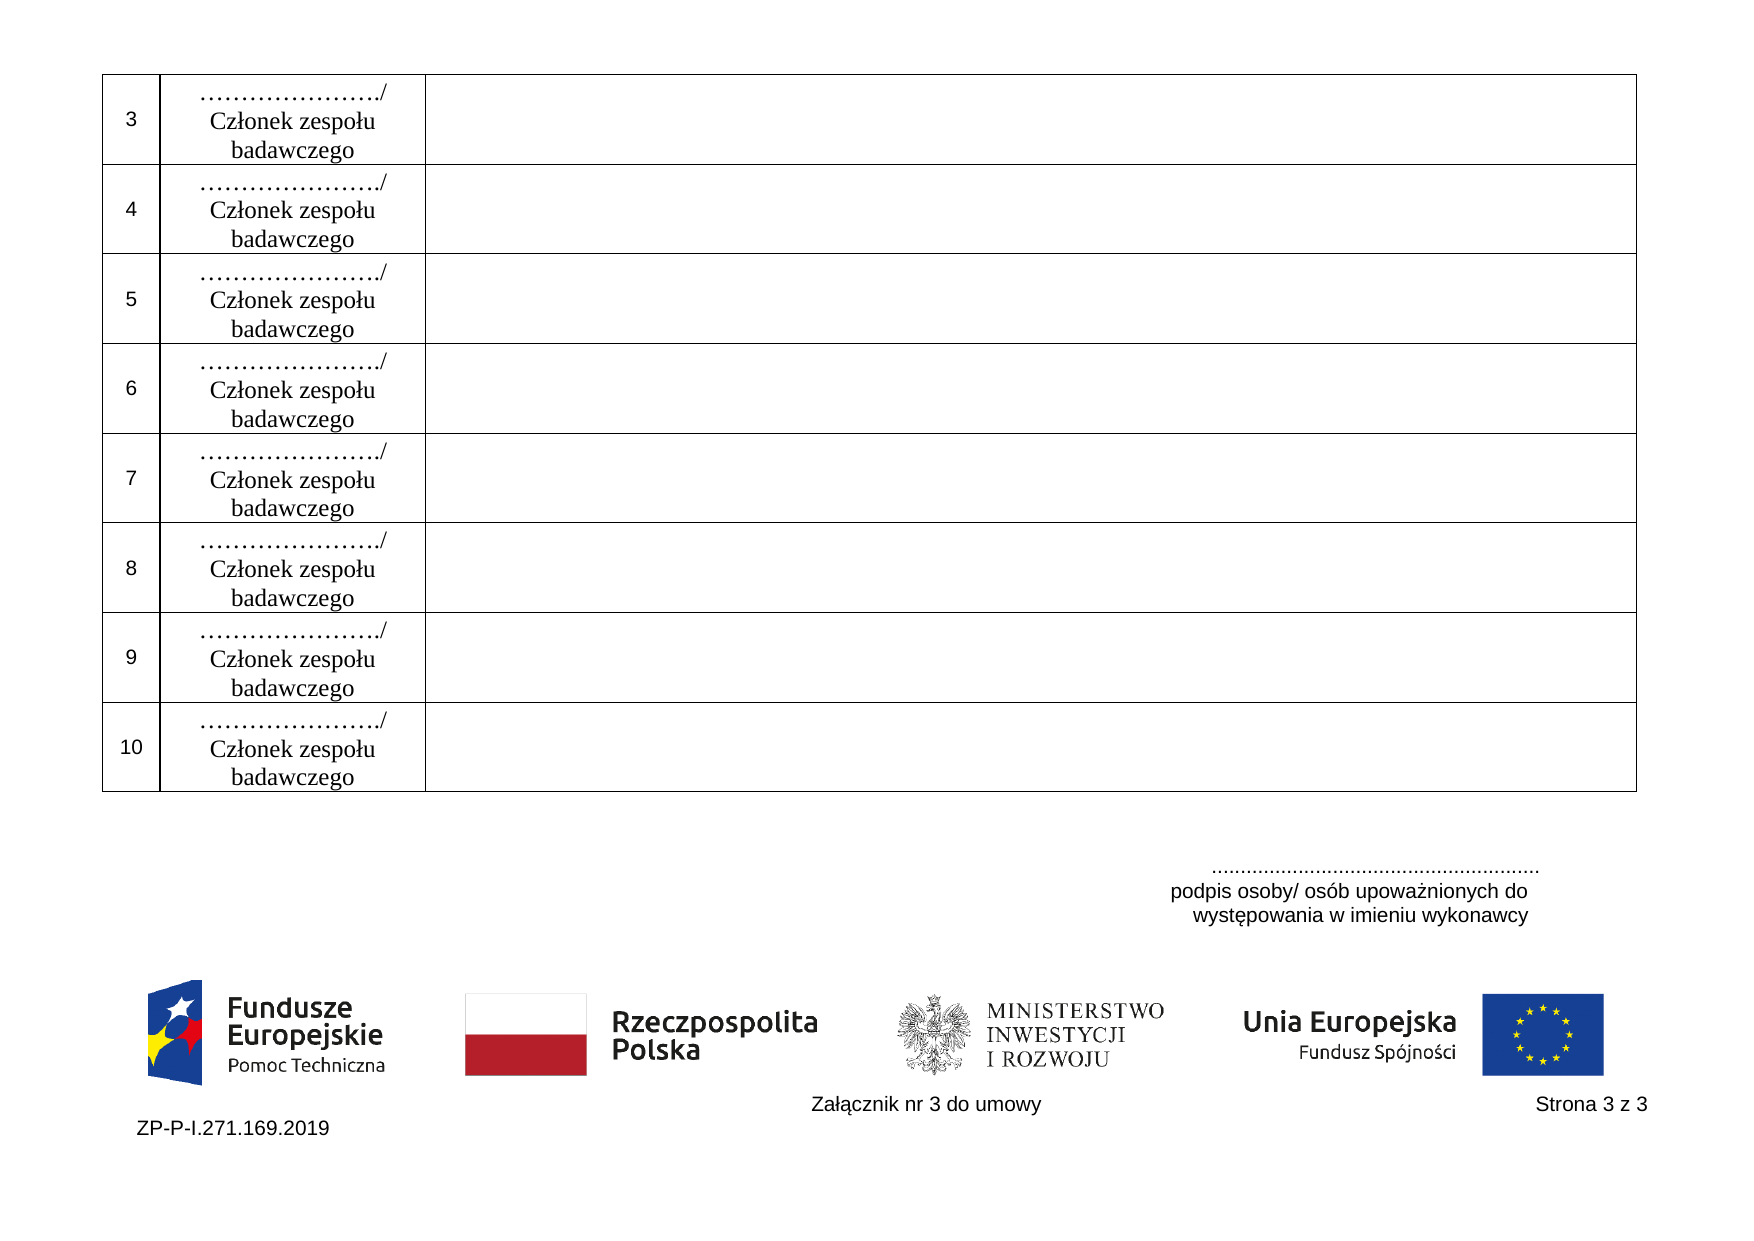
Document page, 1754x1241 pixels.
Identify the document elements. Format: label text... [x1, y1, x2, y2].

table_cell [426, 165, 1636, 253]
table_cell …………………./Członek zespołu badawczego [161, 165, 425, 253]
table_cell [426, 613, 1636, 702]
table_cell [426, 434, 1636, 522]
table_cell 3 [103, 75, 159, 163]
table_cell …………………./Członek zespołu badawczego [161, 523, 425, 612]
table_cell …………………./Członek zespołu badawczego [161, 703, 425, 791]
table_cell [426, 254, 1636, 343]
table_cell [426, 703, 1636, 791]
table_cell …………………./Członek zespołu badawczego [161, 254, 425, 343]
table_cell 4 [103, 165, 159, 253]
table_cell 9 [103, 613, 159, 702]
table_cell [426, 523, 1636, 612]
table_cell 10 [103, 703, 159, 791]
text podpis osoby/ osób upoważnionych do występowania w imieniu wykonawcy [118, 878, 1636, 926]
table_cell …………………./Członek zespołu badawczego [161, 344, 425, 432]
table_cell 7 [103, 434, 159, 522]
table_cell 8 [103, 523, 159, 612]
table_cell …………………./Członek zespołu badawczego [161, 613, 425, 702]
table_cell [426, 75, 1636, 163]
table_cell …………………./Członek zespołu badawczego [161, 75, 425, 163]
picture [118, 980, 1636, 1087]
table_cell 6 [103, 344, 159, 432]
text ......................................................... [118, 850, 1636, 878]
table_cell …………………./Członek zespołu badawczego [161, 434, 425, 522]
table_cell [426, 344, 1636, 432]
table_cell 5 [103, 254, 159, 343]
